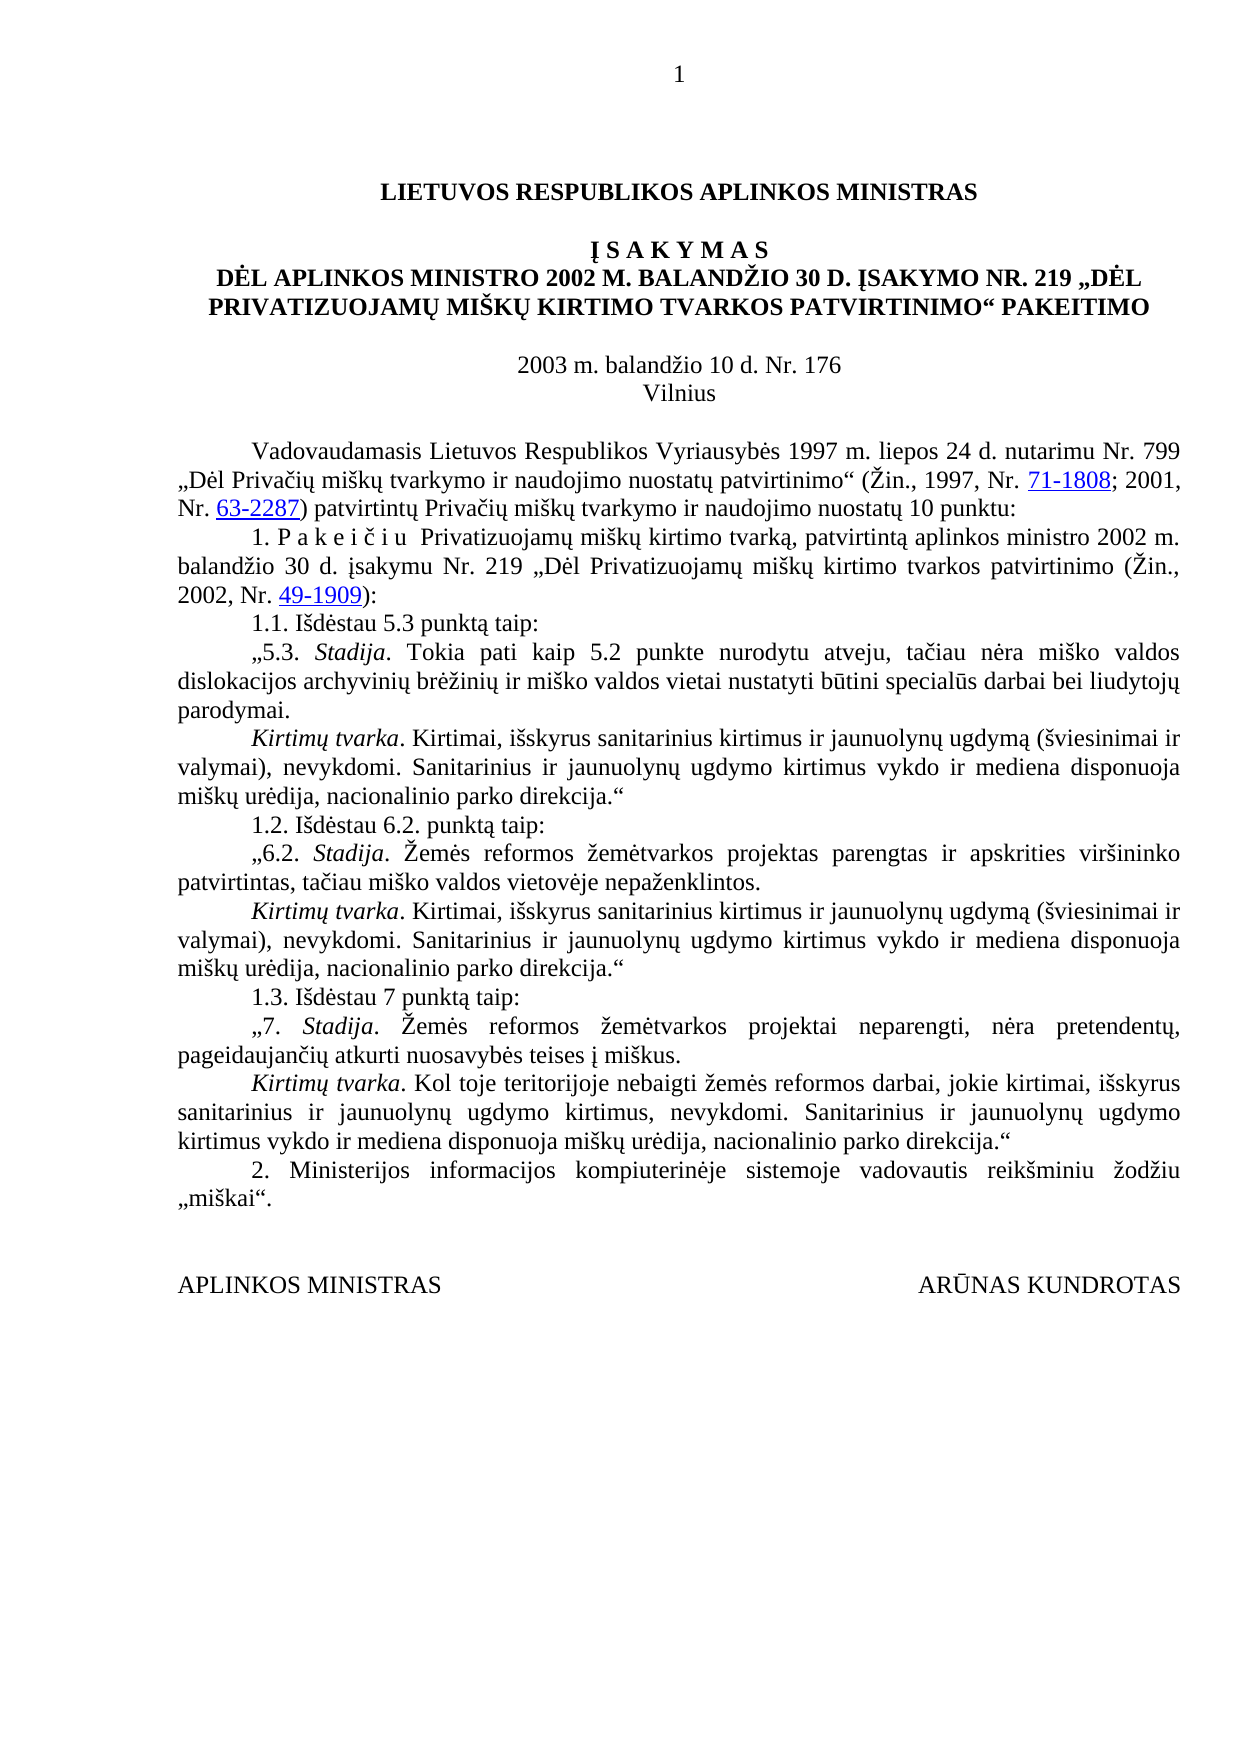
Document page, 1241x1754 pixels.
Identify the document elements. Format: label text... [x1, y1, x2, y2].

text 2003 m. balandžio 10 d. Nr. 176 [177, 350, 1181, 378]
text 2. Ministerijos informacijos kompiuterinėje sistemoje vadovautis reikšminiu žodžiu „miškai“. [177, 1155, 1181, 1212]
text 1.2. Išdėstau 6.2. punktą taip: [177, 810, 1181, 838]
text 1. Pakeičiu Privatizuojamų miškų kirtimo tvarką, patvirtintą aplinkos ministro 2002 m. balandžio 30 d. įsakymu Nr. 219 „Dėl Privatizuojamų miškų kirtimo tvarkos patvirtinimo (Žin., 2002, Nr. 49-1909): [177, 522, 1181, 608]
text 1.1. Išdėstau 5.3 punktą taip: [177, 608, 1181, 637]
text Į S A K Y M A S [177, 235, 1181, 263]
text APLINKOS MINISTRAS ARŪNAS KUNDROTAS [177, 1270, 1181, 1298]
text LIETUVOS RESPUBLIKOS APLINKOS MINISTRAS [177, 177, 1181, 206]
text „7. Stadija. Žemės reformos žemėtvarkos projektai neparengti, nėra pretendentų, pageidaujančių atkurti nuosavybės teises į miškus. [177, 1011, 1181, 1068]
text Vadovaudamasis Lietuvos Respublikos Vyriausybės 1997 m. liepos 24 d. nutarimu Nr. 799 „Dėl Privačių miškų tvarkymo ir naudojimo nuostatų patvirtinimo“ (Žin., 1997, Nr. 71-1808; 2001, Nr. 63-2287) patvirtintų Privačių miškų tvarkymo ir naudojimo nuostatų 10 punktu: [177, 436, 1181, 522]
text Kirtimų tvarka. Kirtimai, išskyrus sanitarinius kirtimus ir jaunuolynų ugdymą (šviesinimai ir valymai), nevykdomi. Sanitarinius ir jaunuolynų ugdymo kirtimus vykdo ir mediena disponuoja miškų urėdija, nacionalinio parko direkcija.“ [177, 723, 1181, 810]
text DĖL APLINKOS MINISTRO 2002 M. BALANDŽIO 30 D. ĮSAKYMO NR. 219 „DĖL PRIVATIZUOJAMŲ MIŠKŲ KIRTIMO TVARKOS PATVIRTINIMO“ PAKEITIMO [177, 263, 1181, 321]
text 1.3. Išdėstau 7 punktą taip: [177, 982, 1181, 1011]
text Kirtimų tvarka. Kol toje teritorijoje nebaigti žemės reformos darbai, jokie kirtimai, išskyrus sanitarinius ir jaunuolynų ugdymo kirtimus, nevykdomi. Sanitarinius ir jaunuolynų ugdymo kirtimus vykdo ir mediena disponuoja miškų urėdija, nacionalinio parko direkcija.“ [177, 1068, 1181, 1155]
text „5.3. Stadija. Tokia pati kaip 5.2 punkte nurodytu atveju, tačiau nėra miško valdos dislokacijos archyvinių brėžinių ir miško valdos vietai nustatyti būtini specialūs darbai bei liudytojų parodymai. [177, 637, 1181, 723]
text „6.2. Stadija. Žemės reformos žemėtvarkos projektas parengtas ir apskrities viršininko patvirtintas, tačiau miško valdos vietovėje nepaženklintos. [177, 838, 1181, 896]
text Kirtimų tvarka. Kirtimai, išskyrus sanitarinius kirtimus ir jaunuolynų ugdymą (šviesinimai ir valymai), nevykdomi. Sanitarinius ir jaunuolynų ugdymo kirtimus vykdo ir mediena disponuoja miškų urėdija, nacionalinio parko direkcija.“ [177, 896, 1181, 982]
text Vilnius [177, 378, 1181, 407]
